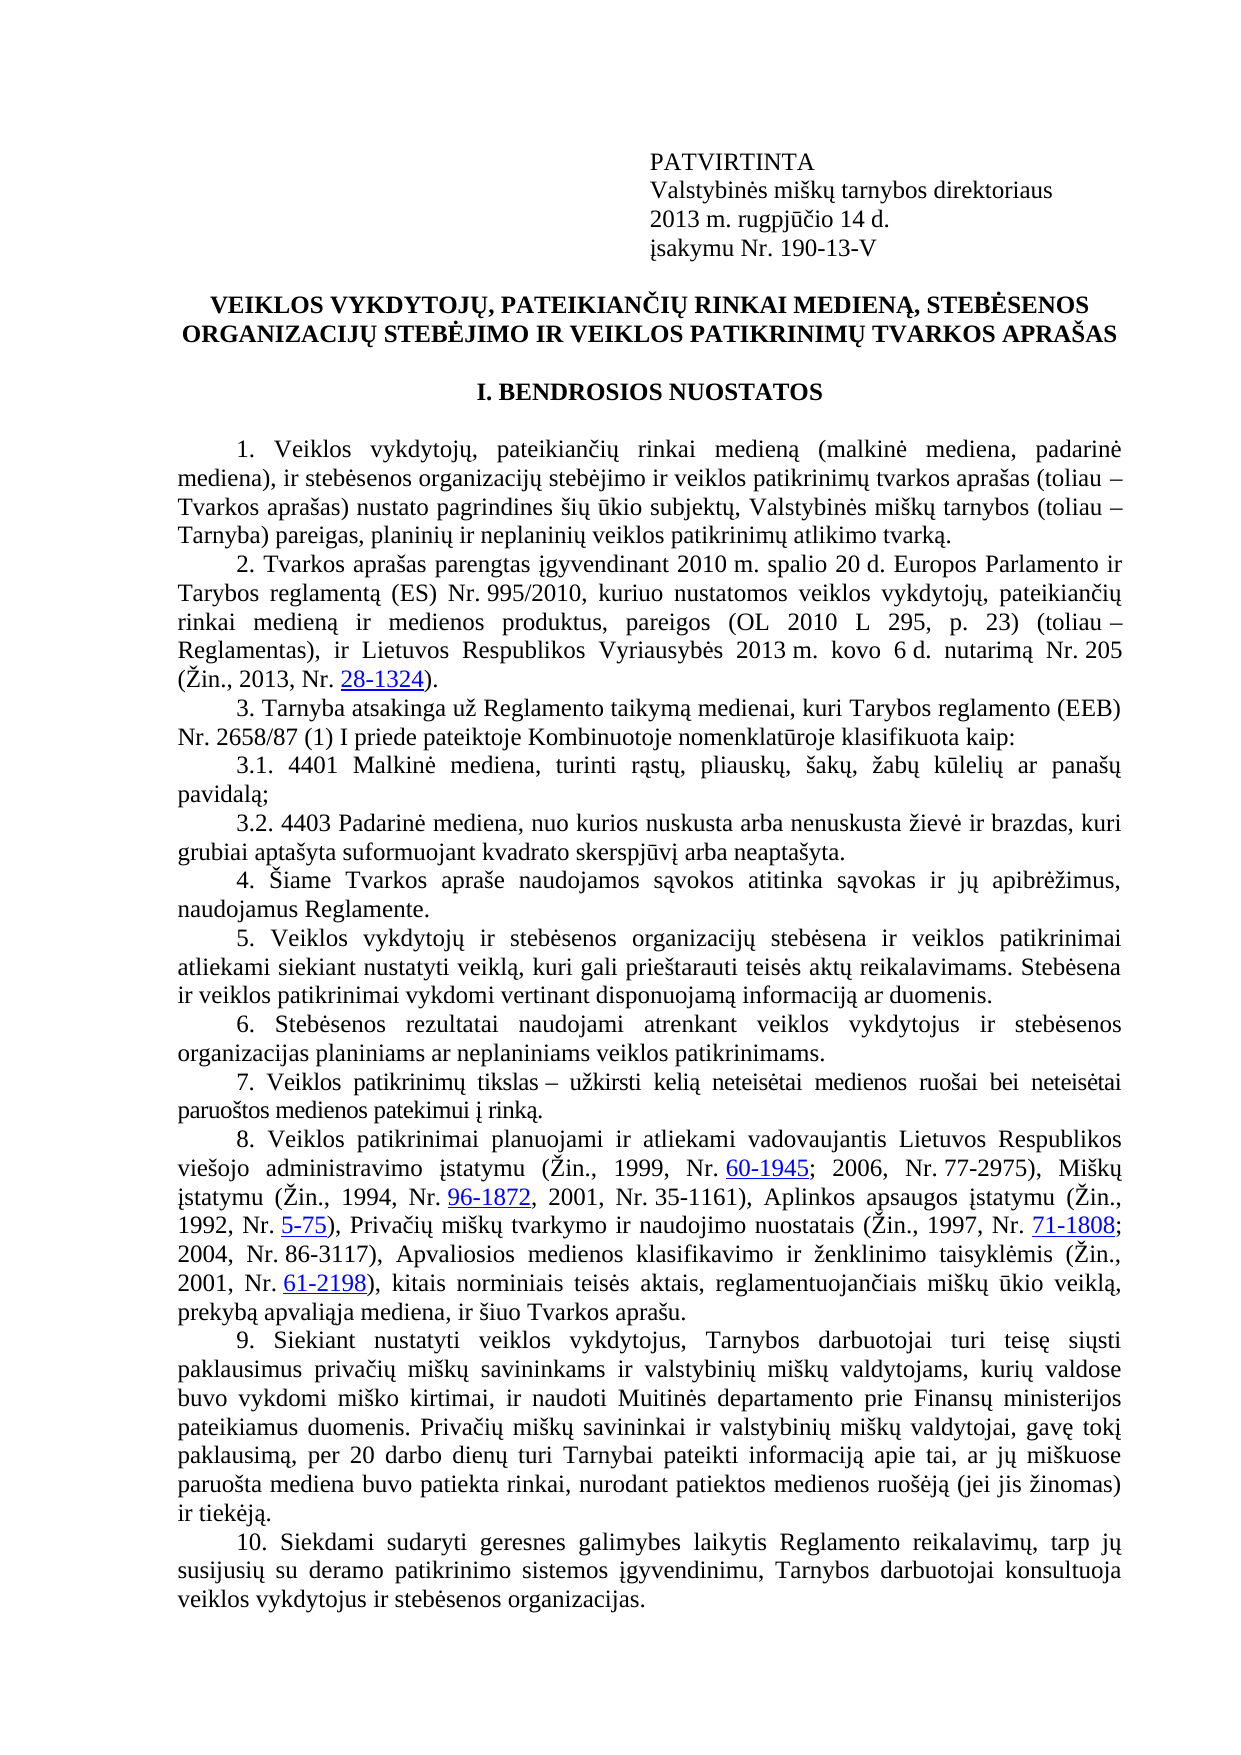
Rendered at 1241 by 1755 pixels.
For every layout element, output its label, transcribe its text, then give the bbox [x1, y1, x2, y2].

text Valstybinės miškų tarnybos direktoriaus [649, 176, 1122, 204]
text 8. Veiklos patikrinimai planuojami ir atliekami vadovaujantis Lietuvos Respublikos viešojo administravimo įstatymu (Žin., 1999, Nr. 60-1945; 2006, Nr. 77-2975), Miškų įstatymu (Žin., 1994, Nr. 96-1872, 2001, Nr. 35-1161), Aplinkos apsaugos įstatymu (Žin., 1992, Nr. 5-75), Privačių miškų tvarkymo ir naudojimo nuostatais (Žin., 1997, Nr. 71-1808; 2004, Nr. 86-3117), Apvaliosios medienos klasifikavimo ir ženklinimo taisyklėmis (Žin., 2001, Nr. 61-2198), kitais norminiais teisės aktais, reglamentuojančiais miškų ūkio veiklą, prekybą apvaliąja mediena, ir šiuo Tvarkos aprašu. [177, 1124, 1122, 1326]
text 2013 m. rugpjūčio 14 d. [649, 204, 1122, 233]
text 7. Veiklos patikrinimų tikslas – užkirsti kelią neteisėtai medienos ruošai bei neteisėtai paruoštos medienos patekimui į rinką. [177, 1067, 1122, 1124]
text 6. Stebėsenos rezultatai naudojami atrenkant veiklos vykdytojus ir stebėsenos organizacijas planiniams ar neplaniniams veiklos patikrinimams. [177, 1009, 1122, 1067]
text 10. Siekdami sudaryti geresnes galimybes laikytis Reglamento reikalavimų, tarp jų susijusių su deramo patikrinimo sistemos įgyvendinimu, Tarnybos darbuotojai konsultuoja veiklos vykdytojus ir stebėsenos organizacijas. [177, 1527, 1122, 1613]
text PATVIRTINTA [649, 147, 1122, 176]
text 2. Tvarkos aprašas parengtas įgyvendinant 2010 m. spalio 20 d. Europos Parlamento ir Tarybos reglamentą (ES) Nr. 995/2010, kuriuo nustatomos veiklos vykdytojų, pateikiančių rinkai medieną ir medienos produktus, pareigos (OL 2010 L 295, p. 23) (toliau – Reglamentas), ir Lietuvos Respublikos Vyriausybės 2013 m. kovo 6 d. nutarimą Nr. 205 (Žin., 2013, Nr. 28-1324). [177, 549, 1122, 693]
text 5. Veiklos vykdytojų ir stebėsenos organizacijų stebėsena ir veiklos patikrinimai atliekami siekiant nustatyti veiklą, kuri gali prieštarauti teisės aktų reikalavimams. Stebėsena ir veiklos patikrinimai vykdomi vertinant disponuojamą informaciją ar duomenis. [177, 923, 1122, 1009]
text 9. Siekiant nustatyti veiklos vykdytojus, Tarnybos darbuotojai turi teisę siųsti paklausimus privačių miškų savininkams ir valstybinių miškų valdytojams, kurių valdose buvo vykdomi miško kirtimai, ir naudoti Muitinės departamento prie Finansų ministerijos pateikiamus duomenis. Privačių miškų savininkai ir valstybinių miškų valdytojai, gavę tokį paklausimą, per 20 darbo dienų turi Tarnybai pateikti informaciją apie tai, ar jų miškuose paruošta mediena buvo patiekta rinkai, nurodant patiektos medienos ruošėją (jei jis žinomas) ir tiekėją. [177, 1326, 1122, 1527]
text VEIKLOS VYKDYTOJŲ, PATEIKIANČIŲ RINKAI MEDIENĄ, STEBĖSENOS ORGANIZACIJŲ STEBĖJIMO IR VEIKLOS PATIKRINIMŲ TVARKOS APRAŠAS [177, 291, 1122, 348]
text 3.1. 4401 Malkinė mediena, turinti rąstų, pliauskų, šakų, žabų kūlelių ar panašų pavidalą; [177, 751, 1122, 808]
text 4. Šiame Tvarkos apraše naudojamos sąvokos atitinka sąvokas ir jų apibrėžimus, naudojamus Reglamente. [177, 866, 1122, 923]
text įsakymu Nr. 190-13-V [649, 233, 1122, 262]
text 1. Veiklos vykdytojų, pateikiančių rinkai medieną (malkinė mediena, padarinė mediena), ir stebėsenos organizacijų stebėjimo ir veiklos patikrinimų tvarkos aprašas (toliau – Tvarkos aprašas) nustato pagrindines šių ūkio subjektų, Valstybinės miškų tarnybos (toliau – Tarnyba) pareigas, planinių ir neplaninių veiklos patikrinimų atlikimo tvarką. [177, 434, 1122, 549]
text 3.2. 4403 Padarinė mediena, nuo kurios nuskusta arba nenuskusta žievė ir brazdas, kuri grubiai aptašyta suformuojant kvadrato skerspjūvį arba neaptašyta. [177, 808, 1122, 866]
text 3. Tarnyba atsakinga už Reglamento taikymą medienai, kuri Tarybos reglamento (EEB) Nr. 2658/87 (1) I priede pateiktoje Kombinuotoje nomenklatūroje klasifikuota kaip: [177, 693, 1122, 751]
text I. BENDROSIOS NUOSTATOS [177, 377, 1122, 406]
